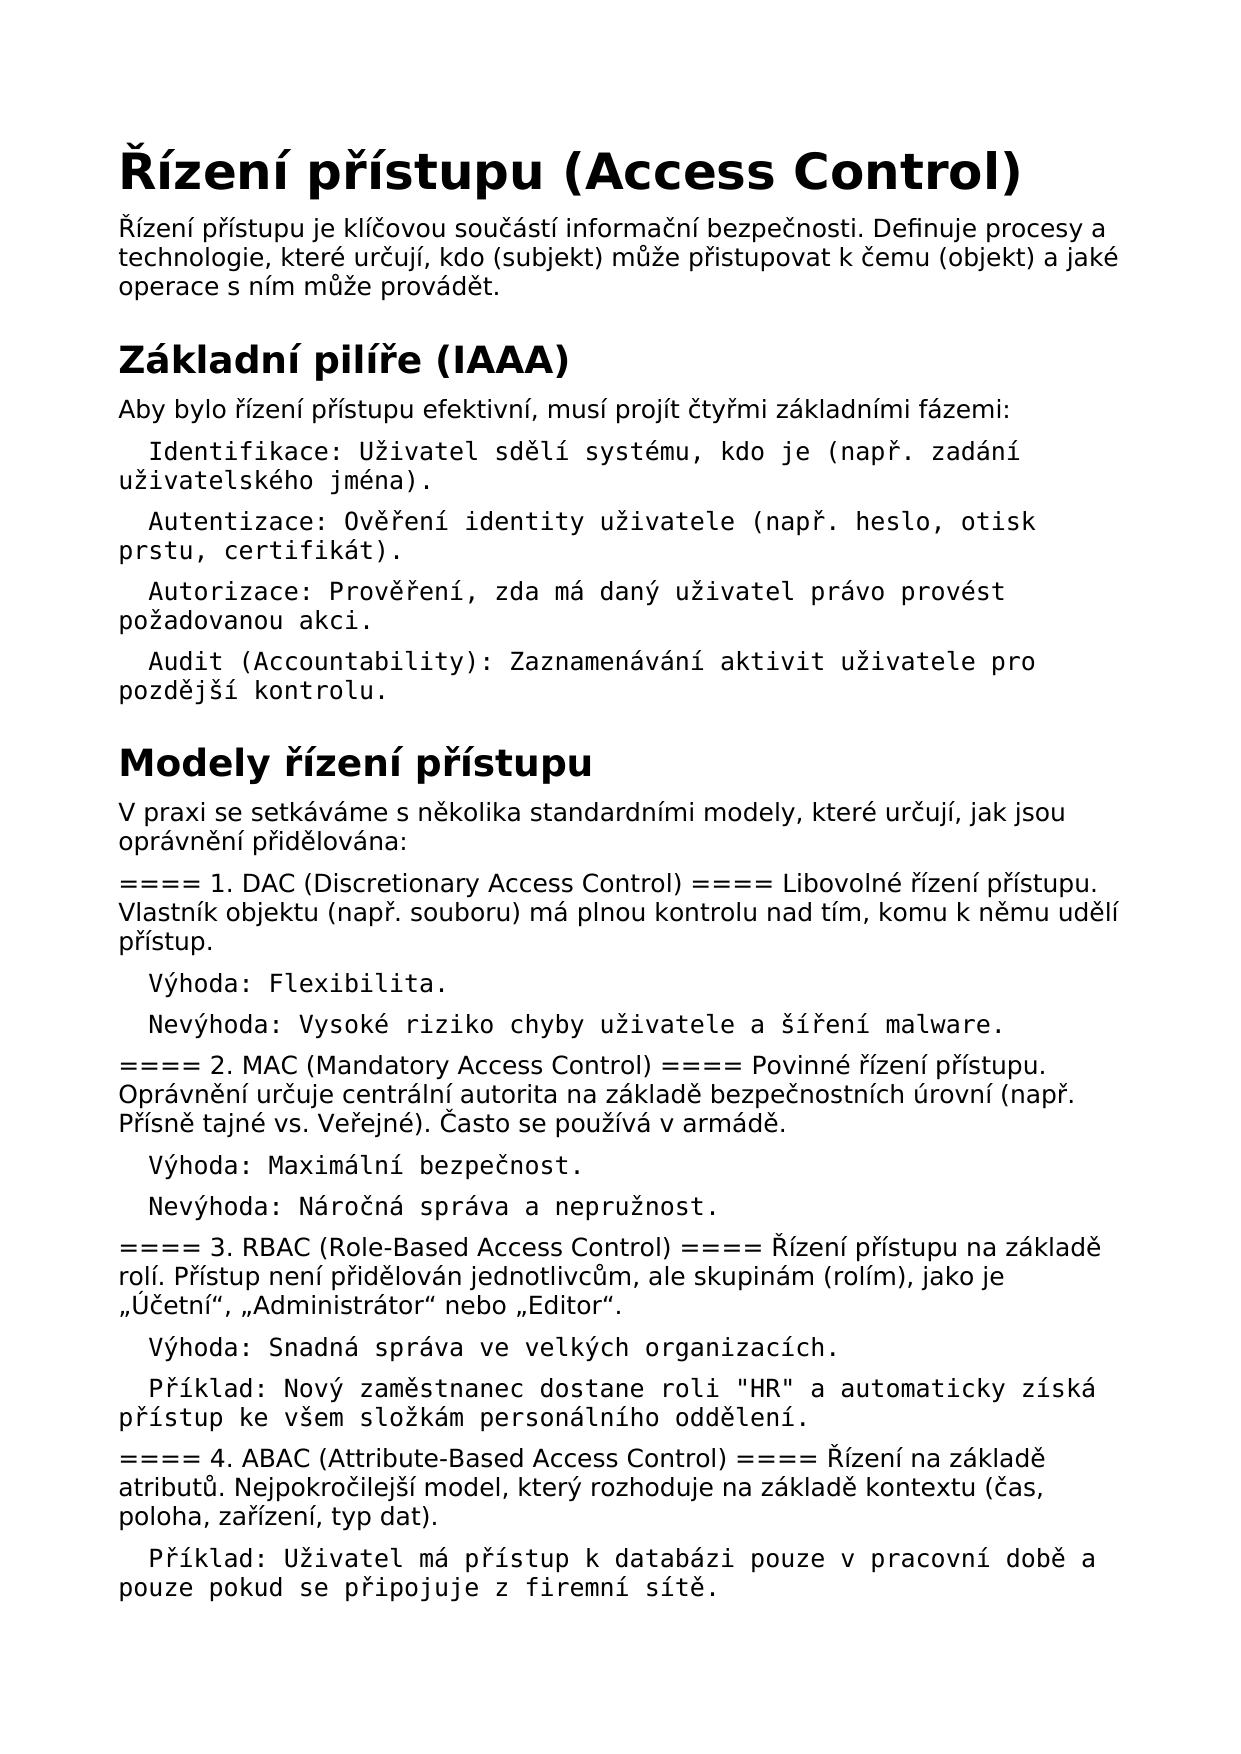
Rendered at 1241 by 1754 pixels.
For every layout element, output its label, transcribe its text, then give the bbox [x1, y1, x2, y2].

text Identifikace: Uživatel sdělí systému, kdo je (např. zadání uživatelského jména). [118, 437, 1122, 495]
text ==== 1. DAC (Discretionary Access Control) ==== Libovolné řízení přístupu. Vlastník objektu (např. souboru) má plnou kontrolu nad tím, komu k němu udělí přístup. [118, 869, 1122, 957]
text ==== 4. ABAC (Attribute-Based Access Control) ==== Řízení na základě atributů. Nejpokročilejší model, který rozhoduje na základě kontextu (čas, poloha, zařízení, typ dat). [118, 1444, 1122, 1531]
text Autentizace: Ověření identity uživatele (např. heslo, otisk prstu, certifikát). [118, 507, 1122, 565]
text Příklad: Uživatel má přístup k databázi pouze v pracovní době a pouze pokud se připojuje z firemní sítě. [118, 1544, 1122, 1602]
text Příklad: Nový zaměstnanec dostane roli "HR" a automaticky získá přístup ke všem složkám personálního oddělení. [118, 1374, 1122, 1432]
text Řízení přístupu je klíčovou součástí informační bezpečnosti. Definuje procesy a technologie, které určují, kdo (subjekt) může přistupovat k čemu (objekt) a jaké operace s ním může provádět. [118, 214, 1122, 301]
subtitle Základní pilíře (IAAA) [118, 339, 1122, 382]
text Aby bylo řízení přístupu efektivní, musí projít čtyřmi základními fázemi: [118, 395, 1122, 424]
text Nevýhoda: Náročná správa a nepružnost. [118, 1192, 1122, 1221]
text ==== 2. MAC (Mandatory Access Control) ==== Povinné řízení přístupu. Oprávnění určuje centrální autorita na základě bezpečnostních úrovní (např. Přísně tajné vs. Veřejné). Často se používá v armádě. [118, 1051, 1122, 1138]
subtitle Řízení přístupu (Access Control) [118, 143, 1122, 201]
subtitle Modely řízení přístupu [118, 742, 1122, 786]
text Výhoda: Flexibilita. [118, 969, 1122, 998]
text Audit (Accountability): Zaznamenávání aktivit uživatele pro pozdější kontrolu. [118, 647, 1122, 705]
text ==== 3. RBAC (Role-Based Access Control) ==== Řízení přístupu na základě rolí. Přístup není přidělován jednotlivcům, ale skupinám (rolím), jako je „Účetní“, „Administrátor“ nebo „Editor“. [118, 1233, 1122, 1320]
text Výhoda: Maximální bezpečnost. [118, 1151, 1122, 1180]
text Nevýhoda: Vysoké riziko chyby uživatele a šíření malware. [118, 1010, 1122, 1039]
text Autorizace: Prověření, zda má daný uživatel právo provést požadovanou akci. [118, 577, 1122, 635]
text Výhoda: Snadná správa ve velkých organizacích. [118, 1333, 1122, 1362]
text V praxi se setkáváme s několika standardními modely, které určují, jak jsou oprávnění přidělována: [118, 798, 1122, 857]
